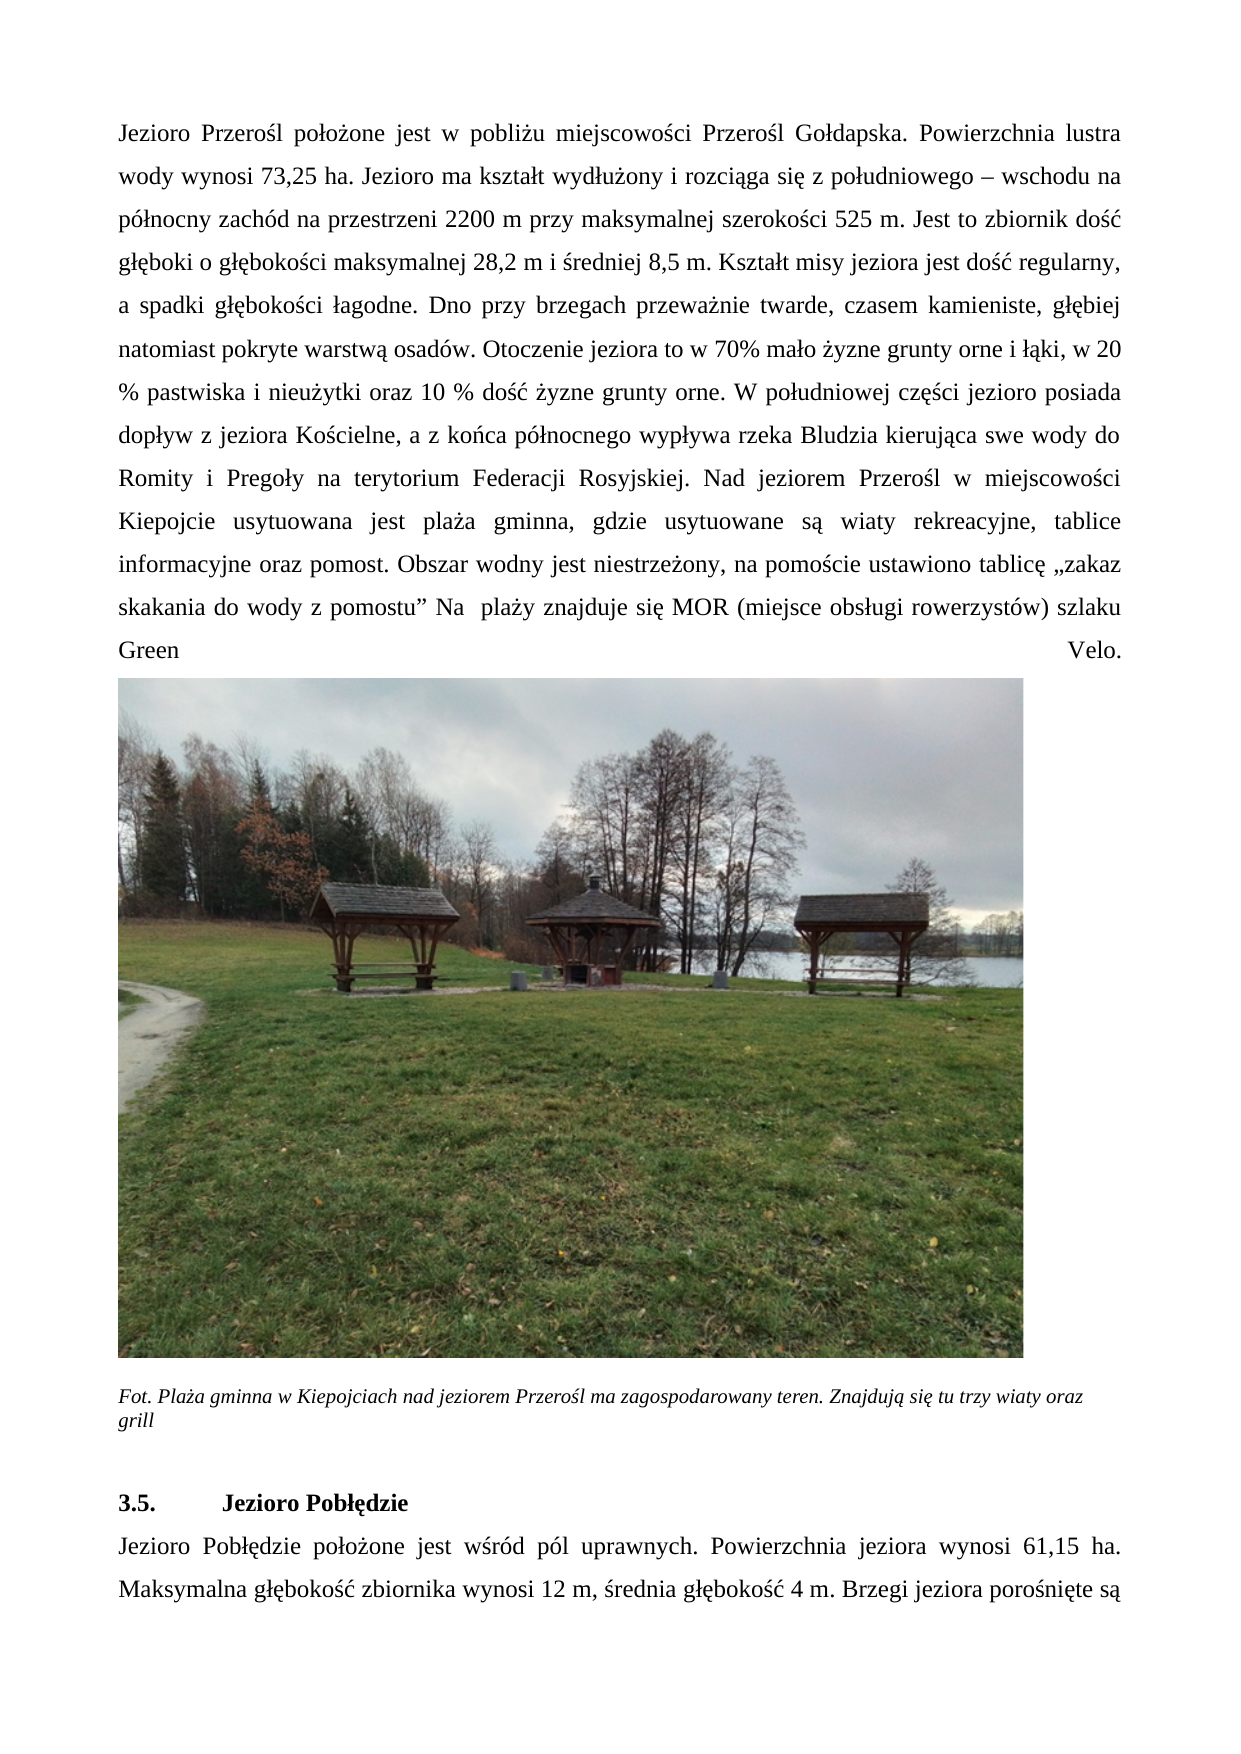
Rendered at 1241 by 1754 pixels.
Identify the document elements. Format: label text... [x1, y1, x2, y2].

text Jezioro Pobłędzie położone jest wśród pól uprawnych. Powierzchnia jeziora wynosi 61,15 ha. Maksymalna głębokość zbiornika wynosi 12 m, średnia głębokość 4 m. Brzegi jeziora porośnięte są [118, 1531, 1122, 1603]
text Fot. Plaża gminna w Kiepojciach nad jeziorem Przerośl ma zagospodarowany teren. Znajdują się tu trzy wiaty oraz grill [118, 1384, 1122, 1432]
list Jezioro Pobłędzie [118, 1488, 1122, 1517]
list Jezioro Przerośl położone jest w pobliżu miejscowości Przerośl Gołdapska. Powierzchnia lustra wody wynosi 73,25 ha. Jezioro ma kształt wydłużony i rozciąga się z południowego – wschodu na północny zachód na przestrzeni 2200 m przy maksymalnej szerokości 525 m. Jest to zbiornik dość głęboki o głębokości maksymalnej 28,2 m i średniej 8,5 m. Kształt misy jeziora jest dość regularny, a spadki głębokości łagodne. Dno przy brzegach przeważnie twarde, czasem kamieniste, głębiej natomiast pokryte warstwą osadów. Otoczenie jeziora to w 70% mało żyzne grunty orne i łąki, w 20 % pastwiska i nieużytki oraz 10 % dość żyzne grunty orne. W południowej części jezioro posiada dopływ z jeziora Kościelne, a z końca północnego wypływa rzeka Bludzia kierująca swe wody do Romity i Pregoły na terytorium Federacji Rosyjskiej. Nad jeziorem Przerośl w miejscowości Kiepojcie usytuowana jest plaża gminna, gdzie usytuowane są wiaty rekreacyjne, tablice informacyjne oraz pomost. Obszar wodny jest niestrzeżony, na pomoście ustawiono tablicę „zakaz skakania do wody z pomostu” Na plaży znajduje się MOR (miejsce obsługi rowerzystów) szlaku Green Velo. [118, 118, 1122, 1358]
